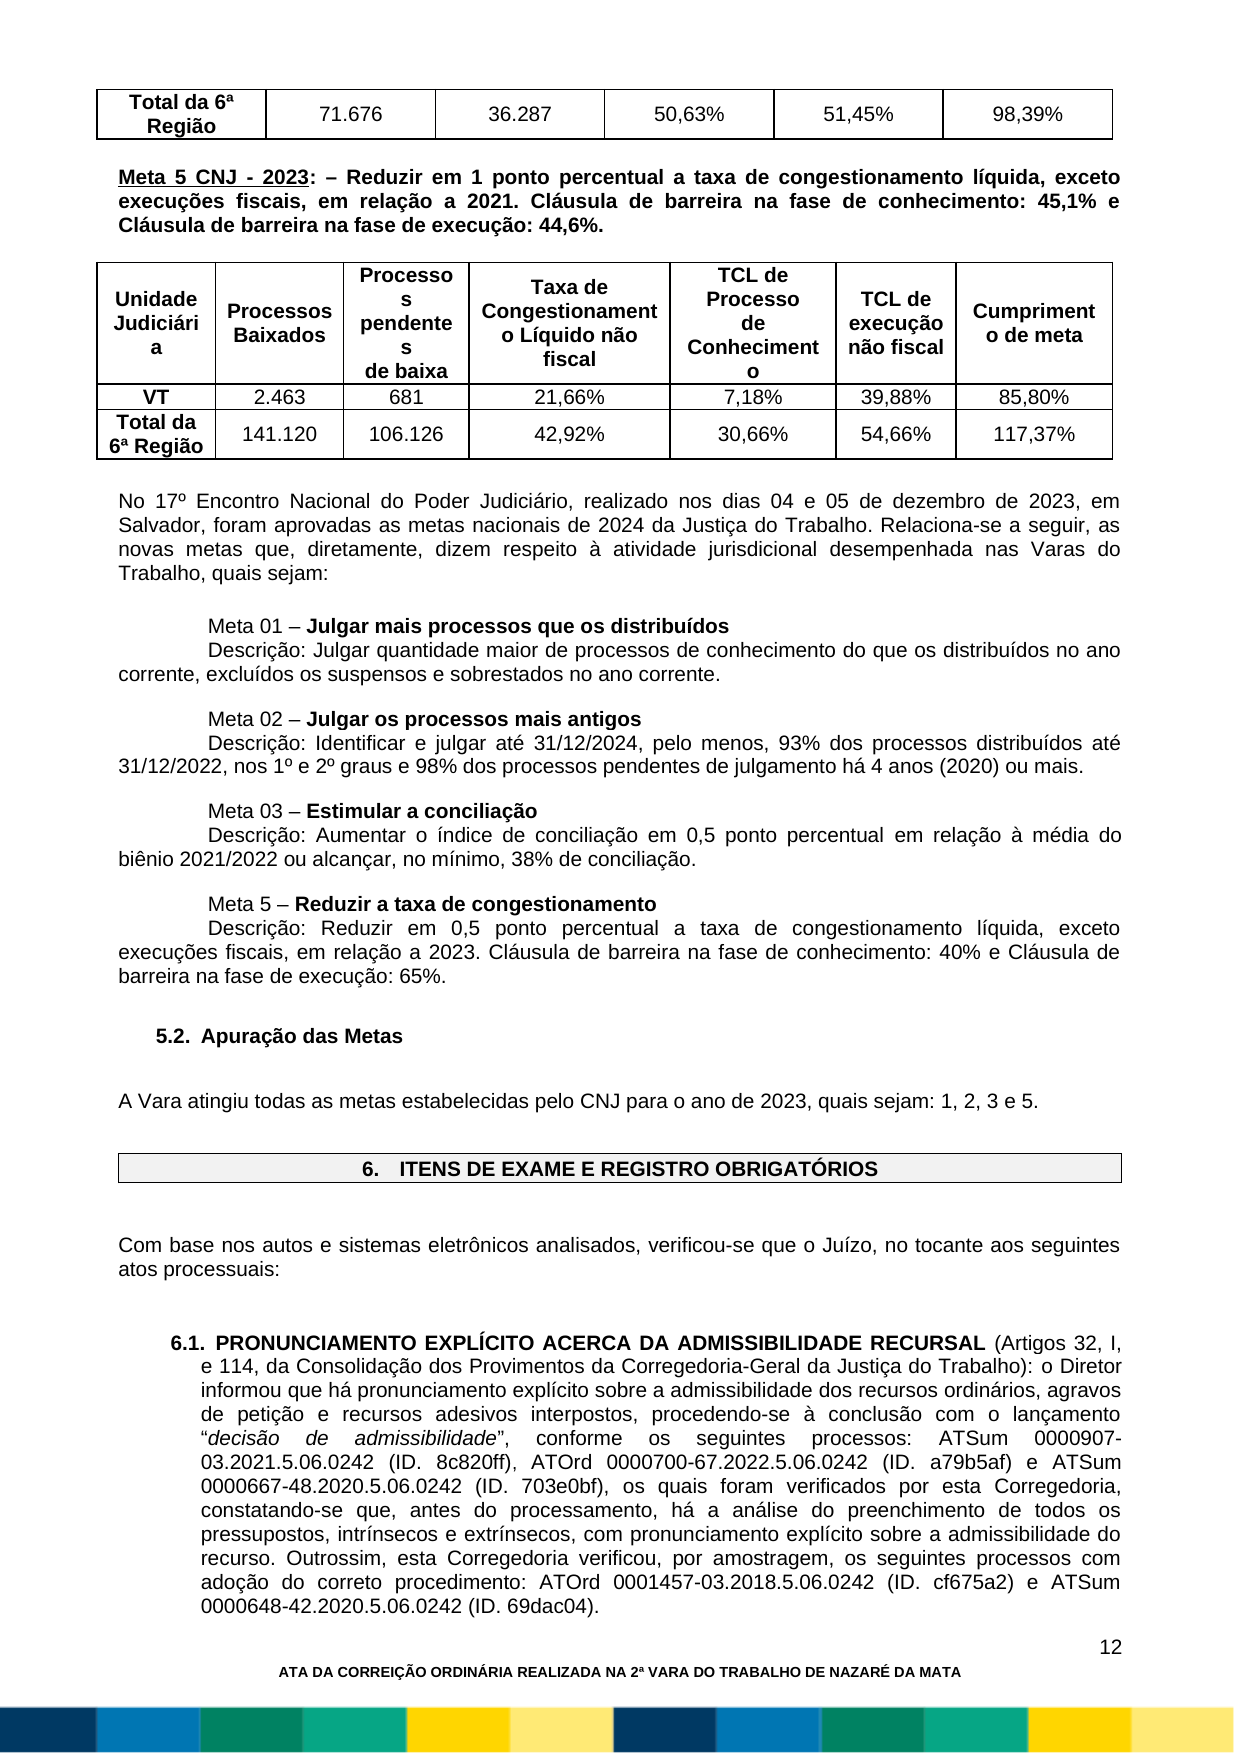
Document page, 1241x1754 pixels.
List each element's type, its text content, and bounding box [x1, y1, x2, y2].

table_cell 54,66% [837, 410, 955, 458]
list PRONUNCIAMENTO EXPLÍCITO ACERCA DA ADMISSIBILIDADE RECURSAL (Artigos 32, I, e 114, da Consolidação dos Provimentos da Corregedoria-Geral da Justiça do Trabalho): o Diretor informou que há pronunciamento explícito sobre a admissibilidade dos recursos ordinários, agravos de petição e recursos adesivos interpostos, procedendo-se à conclusão com o lançamento “decisão de admissibilidade”, conforme os seguintes processos: ATSum 0000907-03.2021.5.06.0242 (ID. 8c820ff), ATOrd 0000700-67.2022.5.06.0242 (ID. a79b5af) e ATSum 0000667-48.2020.5.06.0242 (ID. 703e0bf), os quais foram verificados por esta Corregedoria, constatando-se que, antes do processamento, há a análise do preenchimento de todos os pressupostos, intrínsecos e extrínsecos, com pronunciamento explícito sobre a admissibilidade do recurso. Outrossim, esta Corregedoria verificou, por amostragem, os seguintes processos com adoção do correto procedimento: ATOrd 0001457-03.2018.5.06.0242 (ID. cf675a2) e ATSum 0000648-42.2020.5.06.0242 (ID. 69dac04). [156, 1330, 1122, 1618]
text Meta 01 – Julgar mais processos que os distribuídos [118, 614, 1122, 638]
table_cell 30,66% [671, 410, 835, 458]
table_header Unidade Judiciária [98, 263, 215, 383]
table_cell 681 [458, 385, 468, 408]
table_cell 39,88% [945, 385, 955, 408]
text A Vara atingiu todas as metas estabelecidas pelo CNJ para o ano de 2023, quais sejam: 1, 2, 3 e 5. [118, 1089, 1122, 1113]
table_cell Total da 6ª Região [204, 410, 215, 458]
table_cell 98,39% [944, 90, 1112, 138]
table_cell 106.126 [344, 410, 468, 458]
table_header Processos Baixados [216, 263, 343, 383]
text Meta 5 CNJ - 2023: – Reduzir em 1 ponto percentual a taxa de congestionamento líquida, exceto execuções fiscais, em relação a 2021. Cláusula de barreira na fase de conhecimento: 45,1% e Cláusula de barreira na fase de execução: 44,6%. [118, 165, 1122, 237]
text Meta 02 – Julgar os processos mais antigos [118, 706, 1122, 730]
table_cell 21,66% [470, 385, 480, 408]
text Meta 5 – Reduzir a taxa de congestionamento [118, 892, 1122, 916]
text Meta 03 – Estimular a conciliação [118, 799, 1122, 823]
table_cell 42,92% [470, 410, 669, 458]
table_cell VT [204, 385, 215, 408]
table_header Cumprimento de meta [957, 263, 1112, 383]
table_header TCL de Processo de Conhecimento [824, 263, 835, 383]
table_cell 2.463 [216, 385, 227, 408]
text No 17º Encontro Nacional do Poder Judiciário, realizado nos dias 04 e 05 de dezembro de 2023, em Salvador, foram aprovadas as metas nacionais de 2024 da Justiça do Trabalho. Relaciona-se a seguir, as novas metas que, diretamente, dizem respeito à atividade jurisdicional desempenhada nas Varas do Trabalho, quais sejam: [118, 489, 1122, 584]
table_cell 117,37% [957, 410, 1112, 458]
table_cell 71.676 [267, 90, 435, 138]
table_cell 7,18% [671, 385, 681, 408]
table_cell 39,88% [837, 385, 847, 408]
list ITENS DE EXAME E REGISTRO OBRIGATÓRIOS [119, 1154, 1121, 1182]
table_header TCL de Processo de Conhecimento [671, 263, 681, 383]
table_cell 85,80% [957, 385, 967, 408]
table_cell 141.120 [216, 410, 343, 458]
table_header Processos pendentes de baixa [458, 263, 468, 383]
table_cell 36.287 [436, 90, 604, 138]
table_cell 7,18% [824, 385, 835, 408]
list Apuração das Metas [156, 1024, 1122, 1048]
table_cell 681 [344, 385, 355, 408]
table_header Processos pendentes de baixa [344, 263, 355, 383]
table_cell Total da 6ª Região [98, 410, 108, 458]
table_cell 21,66% [659, 385, 669, 408]
table_cell 85,80% [1101, 385, 1112, 408]
text Descrição: Julgar quantidade maior de processos de conhecimento do que os distribuídos no ano corrente, excluídos os suspensos e sobrestados no ano corrente. [118, 638, 1122, 686]
table_cell Total da 6ª Região [98, 90, 108, 138]
table_header TCL de execução não fiscal [837, 263, 955, 383]
table_cell Total da 6ª Região [255, 90, 265, 138]
table_cell VT [98, 385, 108, 408]
table_cell 51,45% [775, 90, 942, 138]
table_header Taxa de Congestionamento Líquido não fiscal [470, 263, 669, 383]
table_cell 2.463 [332, 385, 343, 408]
text Descrição: Aumentar o índice de conciliação em 0,5 ponto percentual em relação à média do biênio 2021/2022 ou alcançar, no mínimo, 38% de conciliação. [118, 823, 1122, 871]
table_cell 50,63% [605, 90, 773, 138]
text Descrição: Reduzir em 0,5 ponto percentual a taxa de congestionamento líquida, exceto execuções fiscais, em relação a 2023. Cláusula de barreira na fase de conhecimento: 40% e Cláusula de barreira na fase de execução: 65%. [118, 916, 1122, 988]
text Com base nos autos e sistemas eletrônicos analisados, verificou-se que o Juízo, no tocante aos seguintes atos processuais: [118, 1232, 1122, 1280]
text Descrição: Identificar e julgar até 31/12/2024, pelo menos, 93% dos processos distribuídos até 31/12/2022, nos 1º e 2º graus e 98% dos processos pendentes de julgamento há 4 anos (2020) ou mais. [118, 730, 1122, 778]
